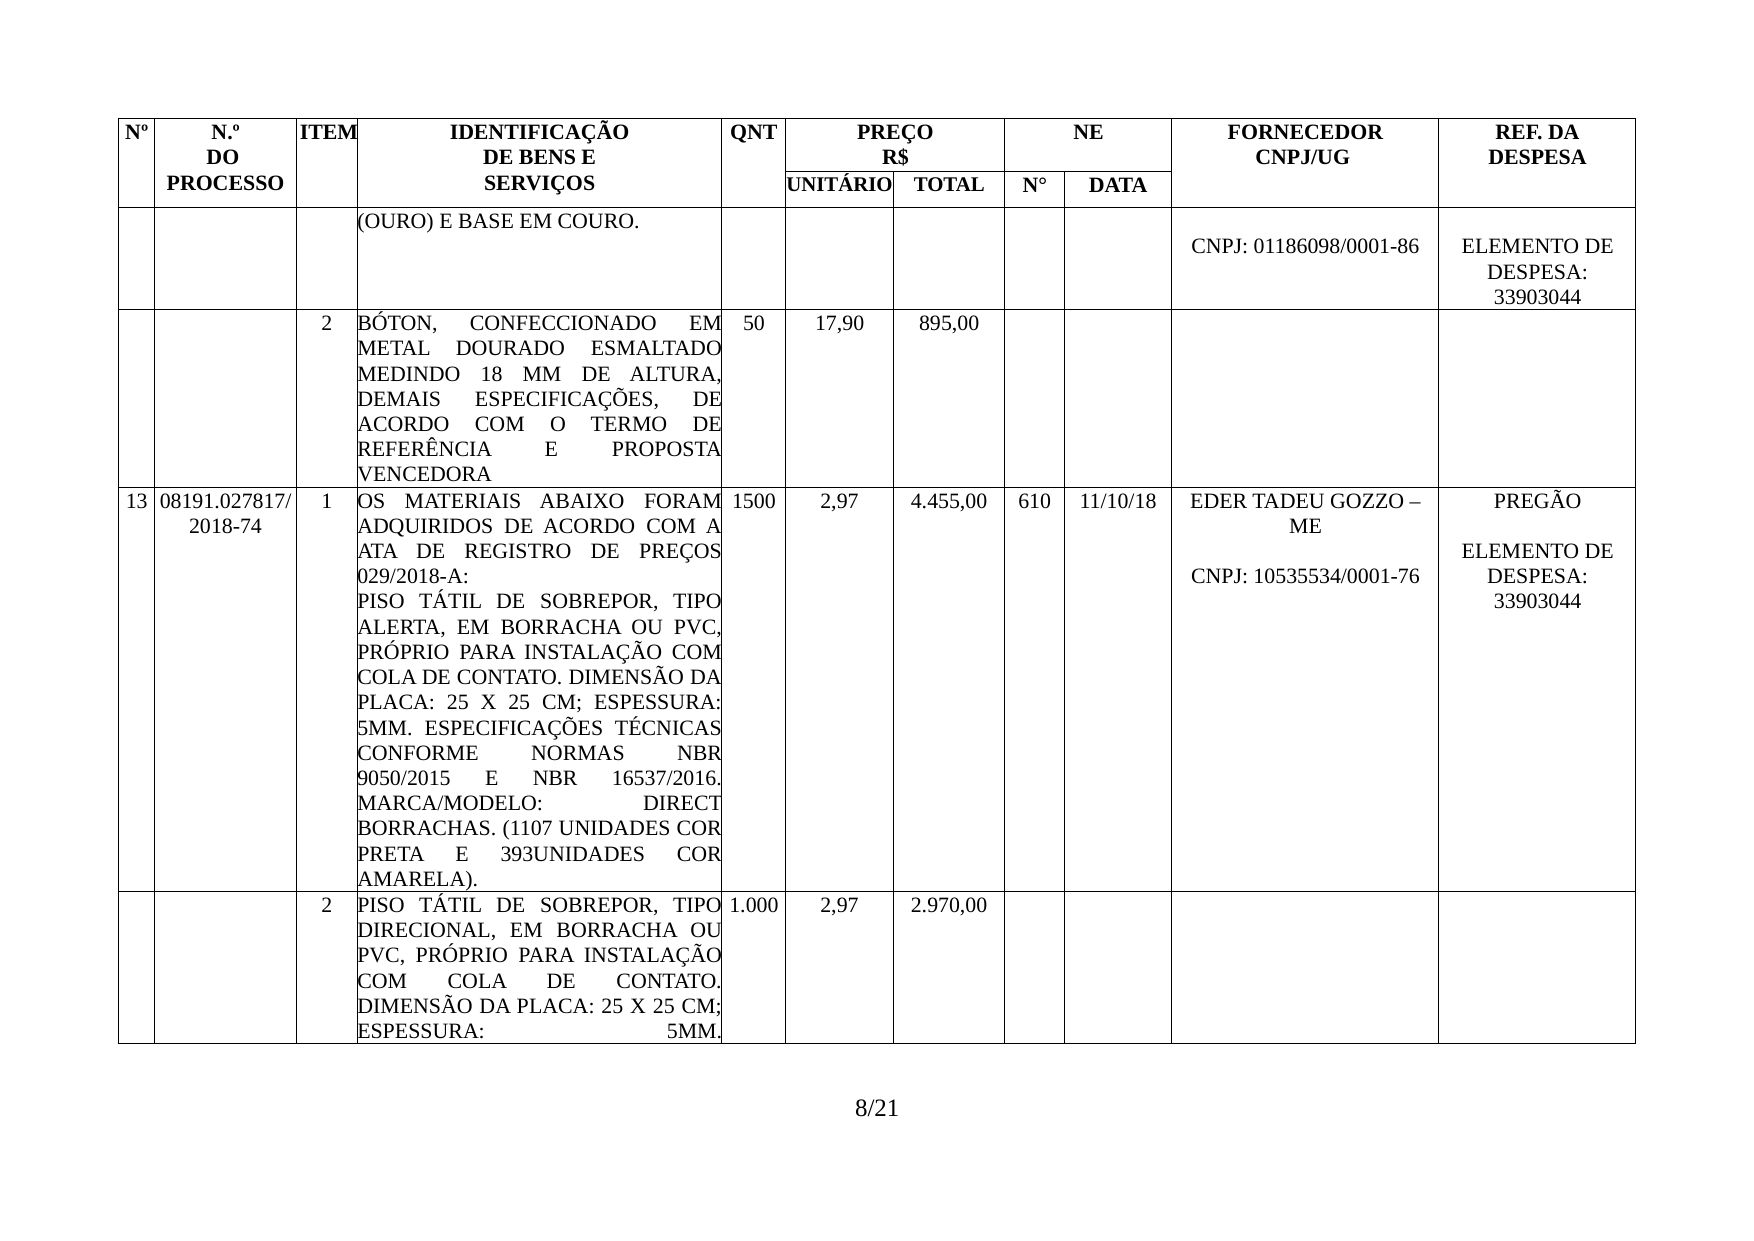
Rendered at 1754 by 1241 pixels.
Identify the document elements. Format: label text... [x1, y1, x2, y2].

table_cell 895,00 [894, 310, 1004, 487]
table_cell CNPJ: 01186098/0001-86 [1172, 208, 1438, 309]
table_cell [1172, 310, 1438, 487]
table_cell 1.000 [722, 892, 785, 1043]
table_cell [119, 208, 154, 309]
table_cell [1065, 892, 1171, 1043]
table_cell 17,90 [786, 310, 893, 487]
table_cell 11/10/18 [1065, 488, 1171, 891]
table_cell 13 [119, 488, 154, 891]
table_cell 08191.027817/ 2018-74 [155, 488, 296, 891]
table_cell [155, 208, 296, 309]
table_cell (OURO) E BASE EM COURO. [358, 208, 721, 309]
table_cell 2,97 [786, 488, 893, 891]
table_cell 4.455,00 [894, 488, 1004, 891]
table_header PREÇO R$ [786, 119, 1004, 171]
table_cell PISO TÁTIL DE SOBREPOR, TIPO DIRECIONAL, EM BORRACHA OU PVC, PRÓPRIO PARA INSTALAÇÃO COM COLA DE CONTATO. DIMENSÃO DA PLACA: 25 X 25 CM; ESPESSURA: 5MM. [358, 892, 721, 1043]
table_cell [155, 310, 296, 487]
table_cell BÓTON, CONFECCIONADO EM METAL DOURADO ESMALTADO MEDINDO 18 MM DE ALTURA, DEMAIS ESPECIFICAÇÕES, DE ACORDO COM O TERMO DE REFERÊNCIA E PROPOSTA VENCEDORA [358, 310, 721, 487]
table_cell [1439, 892, 1635, 1043]
table_cell DATA [1065, 172, 1171, 207]
table_cell [297, 208, 357, 309]
table_cell [1439, 310, 1635, 487]
table_header N.º DO PROCESSO [155, 119, 296, 207]
table_cell OS MATERIAIS ABAIXO FORAM ADQUIRIDOS DE ACORDO COM A ATA DE REGISTRO DE PREÇOS 029/2018-A: PISO TÁTIL DE SOBREPOR, TIPO ALERTA, EM BORRACHA OU PVC, PRÓPRIO PARA INSTALAÇÃO COM COLA DE CONTATO. DIMENSÃO DA PLACA: 25 X 25 CM; ESPESSURA: 5MM. ESPECIFICAÇÕES TÉCNICAS CONFORME NORMAS NBR 9050/2015 E NBR 16537/2016. MARCA/MODELO: DIRECT BORRACHAS. (1107 UNIDADES COR PRETA E 393UNIDADES COR AMARELA). [358, 488, 721, 891]
table_cell 1 [297, 488, 357, 891]
table_header NE [1005, 119, 1171, 171]
table_header Nº [119, 119, 154, 207]
table_cell TOTAL [894, 172, 1004, 207]
table_cell 1500 [722, 488, 785, 891]
table_cell 50 [722, 310, 785, 487]
table_cell [155, 892, 296, 1043]
table_cell [1065, 208, 1171, 309]
table_cell [1005, 892, 1064, 1043]
table_cell [1065, 310, 1171, 487]
table_cell PREGÃO ELEMENTO DE DESPESA: 33903044 [1439, 488, 1635, 891]
table_cell 2.970,00 [894, 892, 1004, 1043]
table_cell ELEMENTO DE DESPESA: 33903044 [1439, 208, 1635, 309]
table_cell 2,97 [786, 892, 893, 1043]
table_cell [786, 208, 893, 309]
table_cell 2 [297, 310, 357, 487]
table_cell EDER TADEU GOZZO – ME CNPJ: 10535534/0001-76 [1172, 488, 1438, 891]
table_cell [1172, 892, 1438, 1043]
table_cell 610 [1005, 488, 1064, 891]
table_cell 2 [297, 892, 357, 1043]
table_header ITEM [297, 119, 357, 207]
table_cell [722, 208, 785, 309]
table_cell [894, 208, 1004, 309]
table_header REF. DA DESPESA [1439, 119, 1635, 207]
table_cell [119, 310, 154, 487]
table_header QNT [722, 119, 785, 207]
table_cell [119, 892, 154, 1043]
table_header IDENTIFICAÇÃO DE BENS E SERVIÇOS [358, 119, 721, 207]
table_cell UNITÁRIO [786, 172, 893, 207]
table_cell [1005, 208, 1064, 309]
table_cell [1005, 310, 1064, 487]
table_cell N° [1005, 172, 1064, 207]
table_header FORNECEDOR CNPJ/UG [1172, 119, 1438, 207]
